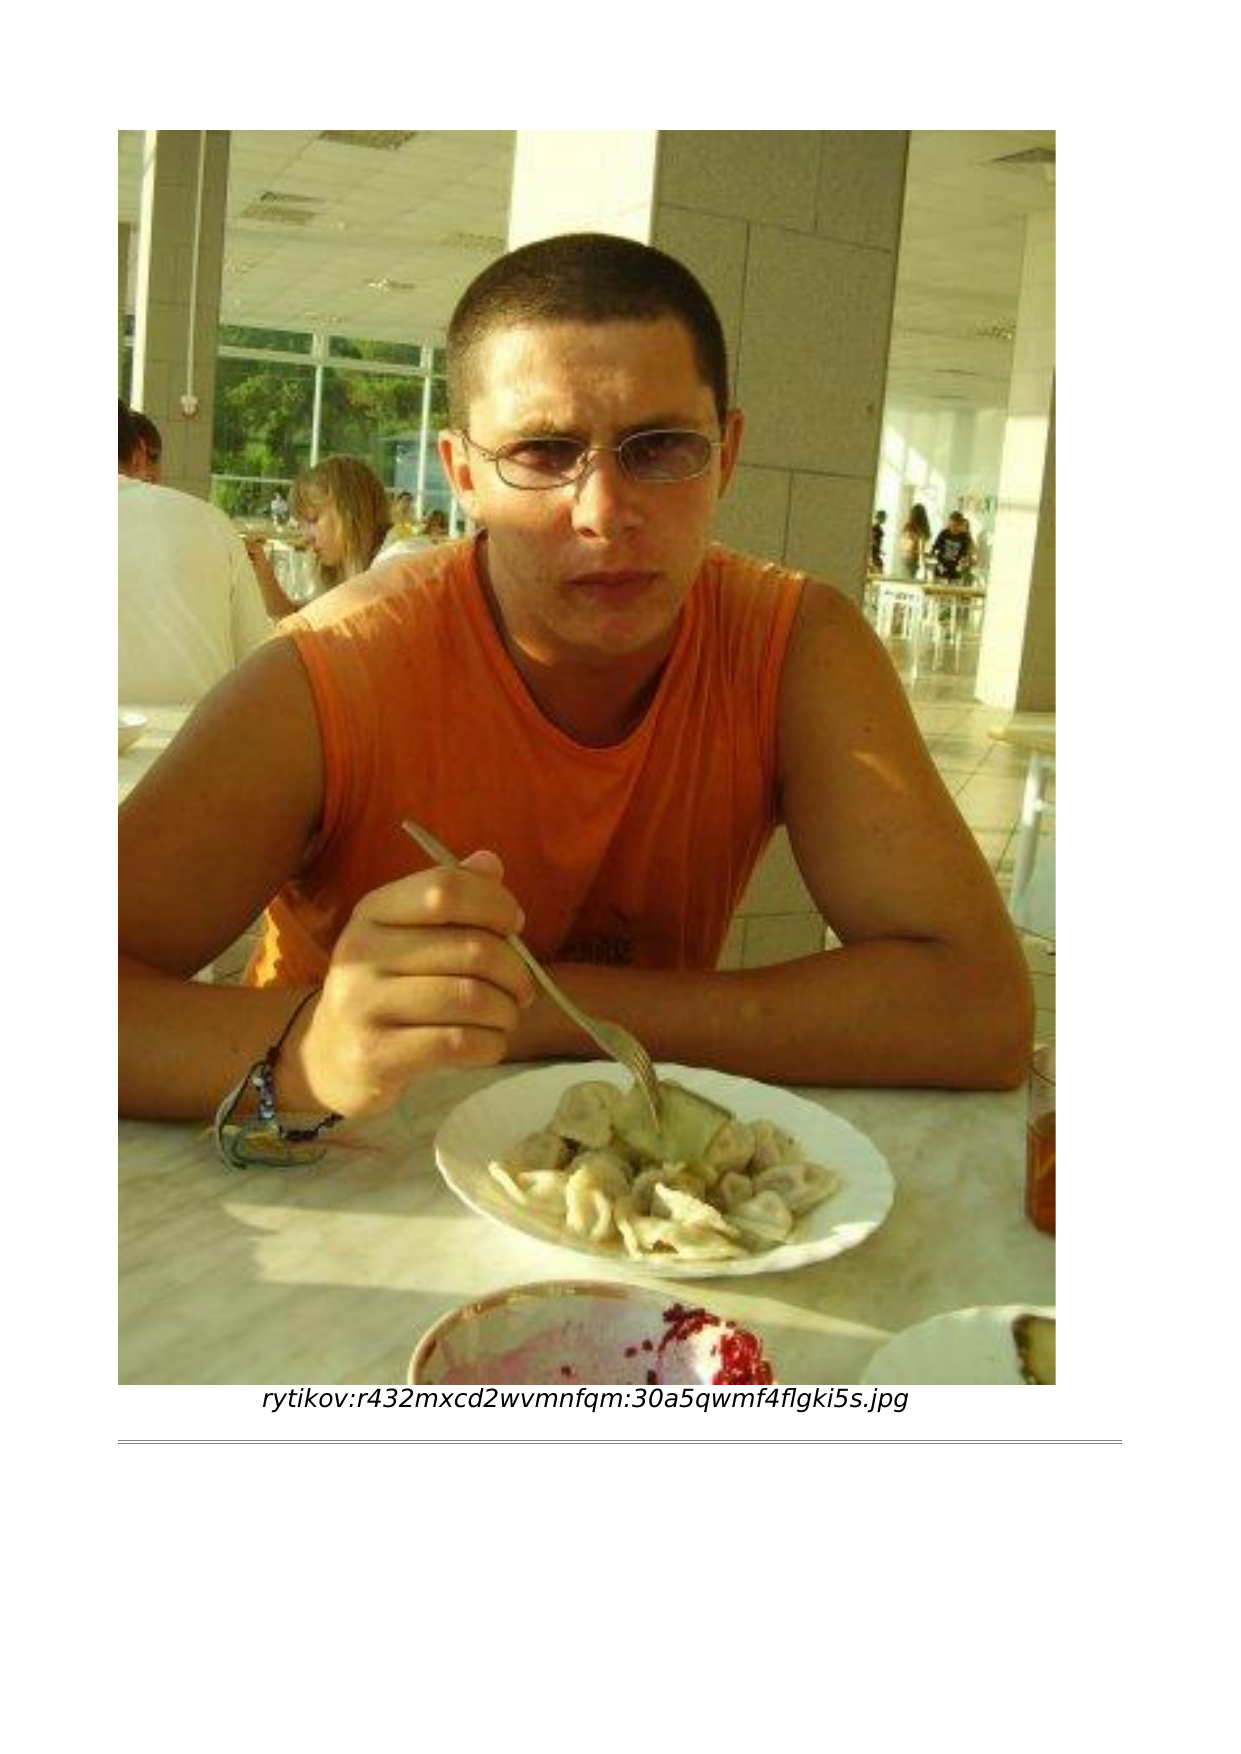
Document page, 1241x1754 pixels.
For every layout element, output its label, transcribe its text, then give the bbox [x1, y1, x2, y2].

text rytikov:r432mxcd2wvmnfqm:30a5qwmf4flgki5s.jpg [118, 1385, 1056, 1413]
picture [118, 130, 1056, 1385]
